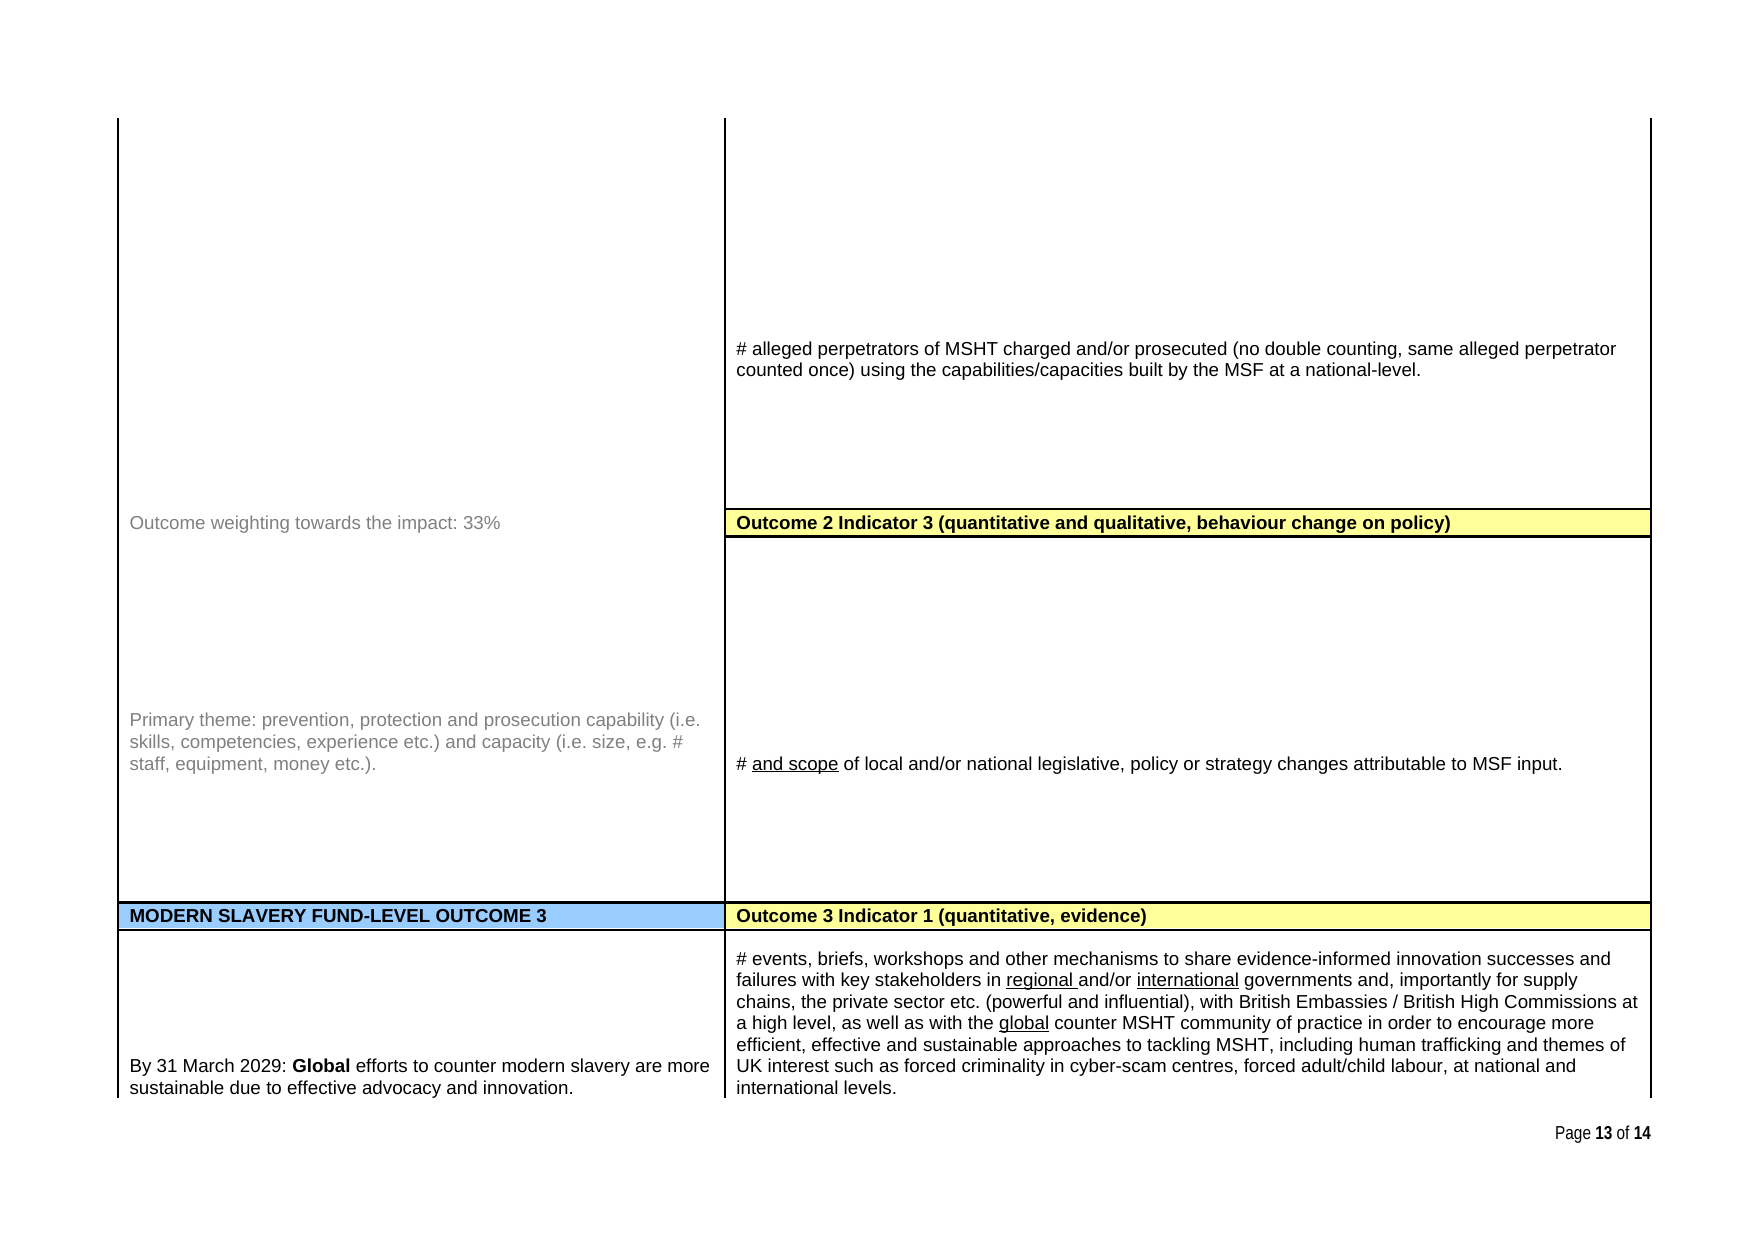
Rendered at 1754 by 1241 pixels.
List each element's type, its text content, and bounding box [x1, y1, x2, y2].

table_cell [119, 828, 724, 901]
table_cell Outcome 3 Indicator 1 (quantitative, evidence) [726, 904, 1650, 928]
table_cell Outcome weighting towards the impact: 33% [119, 508, 724, 535]
table_cell [726, 408, 1650, 434]
table_cell # alleged perpetrators of MSHT charged and/or prosecuted (no double counting, same alleged perpetrator counted once) using the capabilities/capacities built by the MSF at a national-level. [726, 118, 1650, 381]
table_cell Outcome 2 Indicator 3 (quantitative and qualitative, behaviour change on policy) [726, 510, 1650, 535]
table_cell [119, 434, 724, 508]
table_cell [726, 774, 1650, 801]
table_cell # events, briefs, workshops and other mechanisms to share evidence-informed innovation successes and failures with key stakeholders in regional and/or international governments and, importantly for supply chains, the private sector etc. (powerful and influential), with British Embassies / British High Commissions at a high level, as well as with the global counter MSHT community of practice in order to encourage more efficient, effective and sustainable approaches to tackling MSHT, including human trafficking and themes of UK interest such as forced criminality in cyber-scam centres, forced adult/child labour, at national and international levels. [726, 931, 1650, 1098]
table_cell MODERN SLAVERY FUND-LEVEL OUTCOME 3 [119, 904, 724, 928]
table_cell [119, 774, 724, 801]
table_cell [119, 801, 724, 827]
table_cell [726, 381, 1650, 408]
table_cell [726, 801, 1650, 827]
table_cell [119, 381, 724, 408]
table_cell [119, 408, 724, 434]
table_cell [726, 434, 1650, 508]
table_cell # and scope of local and/or national legislative, policy or strategy changes attributable to MSF input. [726, 538, 1650, 774]
table_cell [119, 118, 724, 381]
table_cell Primary theme: prevention, protection and prosecution capability (i.e. skills, competencies, experience etc.) and capacity (i.e. size, e.g. # staff, equipment, money etc.). [119, 535, 724, 774]
table_cell By 31 March 2029: Global efforts to counter modern slavery are more sustainable due to effective advocacy and innovation. [119, 931, 724, 1098]
table_cell [726, 828, 1650, 901]
